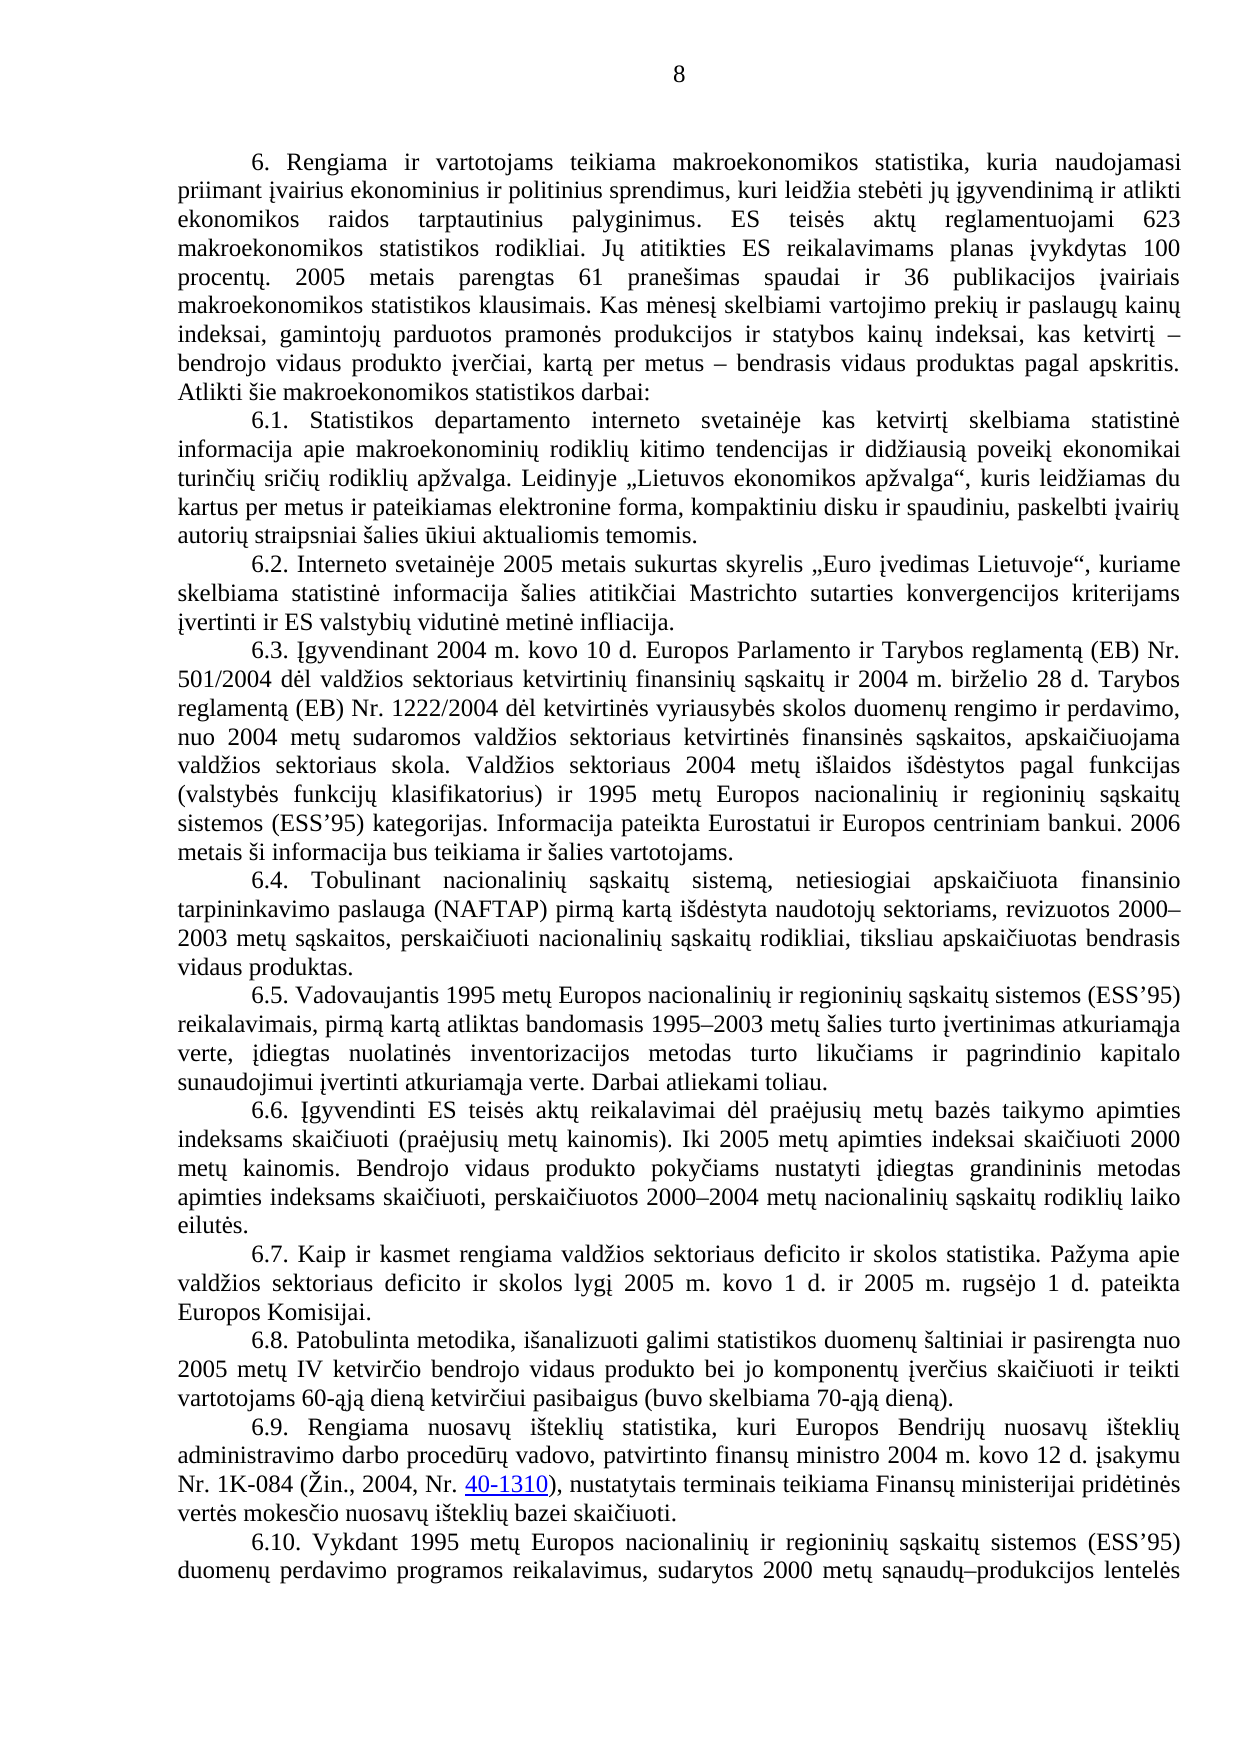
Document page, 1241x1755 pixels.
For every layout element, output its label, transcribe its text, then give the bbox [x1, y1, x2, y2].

text 6.8. Patobulinta metodika, išanalizuoti galimi statistikos duomenų šaltiniai ir pasirengta nuo 2005 metų IV ketvirčio bendrojo vidaus produkto bei jo komponentų įverčius skaičiuoti ir teikti vartotojams 60-ąją dieną ketvirčiui pasibaigus (buvo skelbiama 70-ąją dieną). [177, 1326, 1181, 1412]
text 6.7. Kaip ir kasmet rengiama valdžios sektoriaus deficito ir skolos statistika. Pažyma apie valdžios sektoriaus deficito ir skolos lygį 2005 m. kovo 1 d. ir 2005 m. rugsėjo 1 d. pateikta Europos Komisijai. [177, 1239, 1181, 1326]
text 6.2. Interneto svetainėje 2005 metais sukurtas skyrelis „Euro įvedimas Lietuvoje“, kuriame skelbiama statistinė informacija šalies atitikčiai Mastrichto sutarties konvergencijos kriterijams įvertinti ir ES valstybių vidutinė metinė infliacija. [177, 549, 1181, 636]
text 6.10. Vykdant 1995 metų Europos nacionalinių ir regioninių sąskaitų sistemos (ESS’95) duomenų perdavimo programos reikalavimus, sudarytos 2000 metų sąnaudų–produkcijos lentelės [177, 1527, 1181, 1584]
text 6.3. Įgyvendinant 2004 m. kovo 10 d. Europos Parlamento ir Tarybos reglamentą (EB) Nr. 501/2004 dėl valdžios sektoriaus ketvirtinių finansinių sąskaitų ir 2004 m. birželio 28 d. Tarybos reglamentą (EB) Nr. 1222/2004 dėl ketvirtinės vyriausybės skolos duomenų rengimo ir perdavimo, nuo 2004 metų sudaromos valdžios sektoriaus ketvirtinės finansinės sąskaitos, apskaičiuojama valdžios sektoriaus skola. Valdžios sektoriaus 2004 metų išlaidos išdėstytos pagal funkcijas (valstybės funkcijų klasifikatorius) ir 1995 metų Europos nacionalinių ir regioninių sąskaitų sistemos (ESS’95) kategorijas. Informacija pateikta Eurostatui ir Europos centriniam bankui. 2006 metais ši informacija bus teikiama ir šalies vartotojams. [177, 636, 1181, 866]
text 6.6. Įgyvendinti ES teisės aktų reikalavimai dėl praėjusių metų bazės taikymo apimties indeksams skaičiuoti (praėjusių metų kainomis). Iki 2005 metų apimties indeksai skaičiuoti 2000 metų kainomis. Bendrojo vidaus produkto pokyčiams nustatyti įdiegtas grandininis metodas apimties indeksams skaičiuoti, perskaičiuotos 2000–2004 metų nacionalinių sąskaitų rodiklių laiko eilutės. [177, 1096, 1181, 1239]
text 6.4. Tobulinant nacionalinių sąskaitų sistemą, netiesiogiai apskaičiuota finansinio tarpininkavimo paslauga (NAFTAP) pirmą kartą išdėstyta naudotojų sektoriams, revizuotos 2000–2003 metų sąskaitos, perskaičiuoti nacionalinių sąskaitų rodikliai, tiksliau apskaičiuotas bendrasis vidaus produktas. [177, 866, 1181, 981]
text 6.5. Vadovaujantis 1995 metų Europos nacionalinių ir regioninių sąskaitų sistemos (ESS’95) reikalavimais, pirmą kartą atliktas bandomasis 1995–2003 metų šalies turto įvertinimas atkuriamąja verte, įdiegtas nuolatinės inventorizacijos metodas turto likučiams ir pagrindinio kapitalo sunaudojimui įvertinti atkuriamąja verte. Darbai atliekami toliau. [177, 981, 1181, 1096]
text 6.1. Statistikos departamento interneto svetainėje kas ketvirtį skelbiama statistinė informacija apie makroekonominių rodiklių kitimo tendencijas ir didžiausią poveikį ekonomikai turinčių sričių rodiklių apžvalga. Leidinyje „Lietuvos ekonomikos apžvalga“, kuris leidžiamas du kartus per metus ir pateikiamas elektronine forma, kompaktiniu disku ir spaudiniu, paskelbti įvairių autorių straipsniai šalies ūkiui aktualiomis temomis. [177, 406, 1181, 549]
text 6.9. Rengiama nuosavų išteklių statistika, kuri Europos Bendrijų nuosavų išteklių administravimo darbo procedūrų vadovo, patvirtinto finansų ministro 2004 m. kovo 12 d. įsakymu Nr. 1K-084 (Žin., 2004, Nr. 40-1310), nustatytais terminais teikiama Finansų ministerijai pridėtinės vertės mokesčio nuosavų išteklių bazei skaičiuoti. [177, 1412, 1181, 1527]
text 6. Rengiama ir vartotojams teikiama makroekonomikos statistika, kuria naudojamasi priimant įvairius ekonominius ir politinius sprendimus, kuri leidžia stebėti jų įgyvendinimą ir atlikti ekonomikos raidos tarptautinius palyginimus. ES teisės aktų reglamentuojami 623 makroekonomikos statistikos rodikliai. Jų atitikties ES reikalavimams planas įvykdytas 100 procentų. 2005 metais parengtas 61 pranešimas spaudai ir 36 publikacijos įvairiais makroekonomikos statistikos klausimais. Kas mėnesį skelbiami vartojimo prekių ir paslaugų kainų indeksai, gamintojų parduotos pramonės produkcijos ir statybos kainų indeksai, kas ketvirtį – bendrojo vidaus produkto įverčiai, kartą per metus – bendrasis vidaus produktas pagal apskritis. Atlikti šie makroekonomikos statistikos darbai: [177, 147, 1181, 406]
